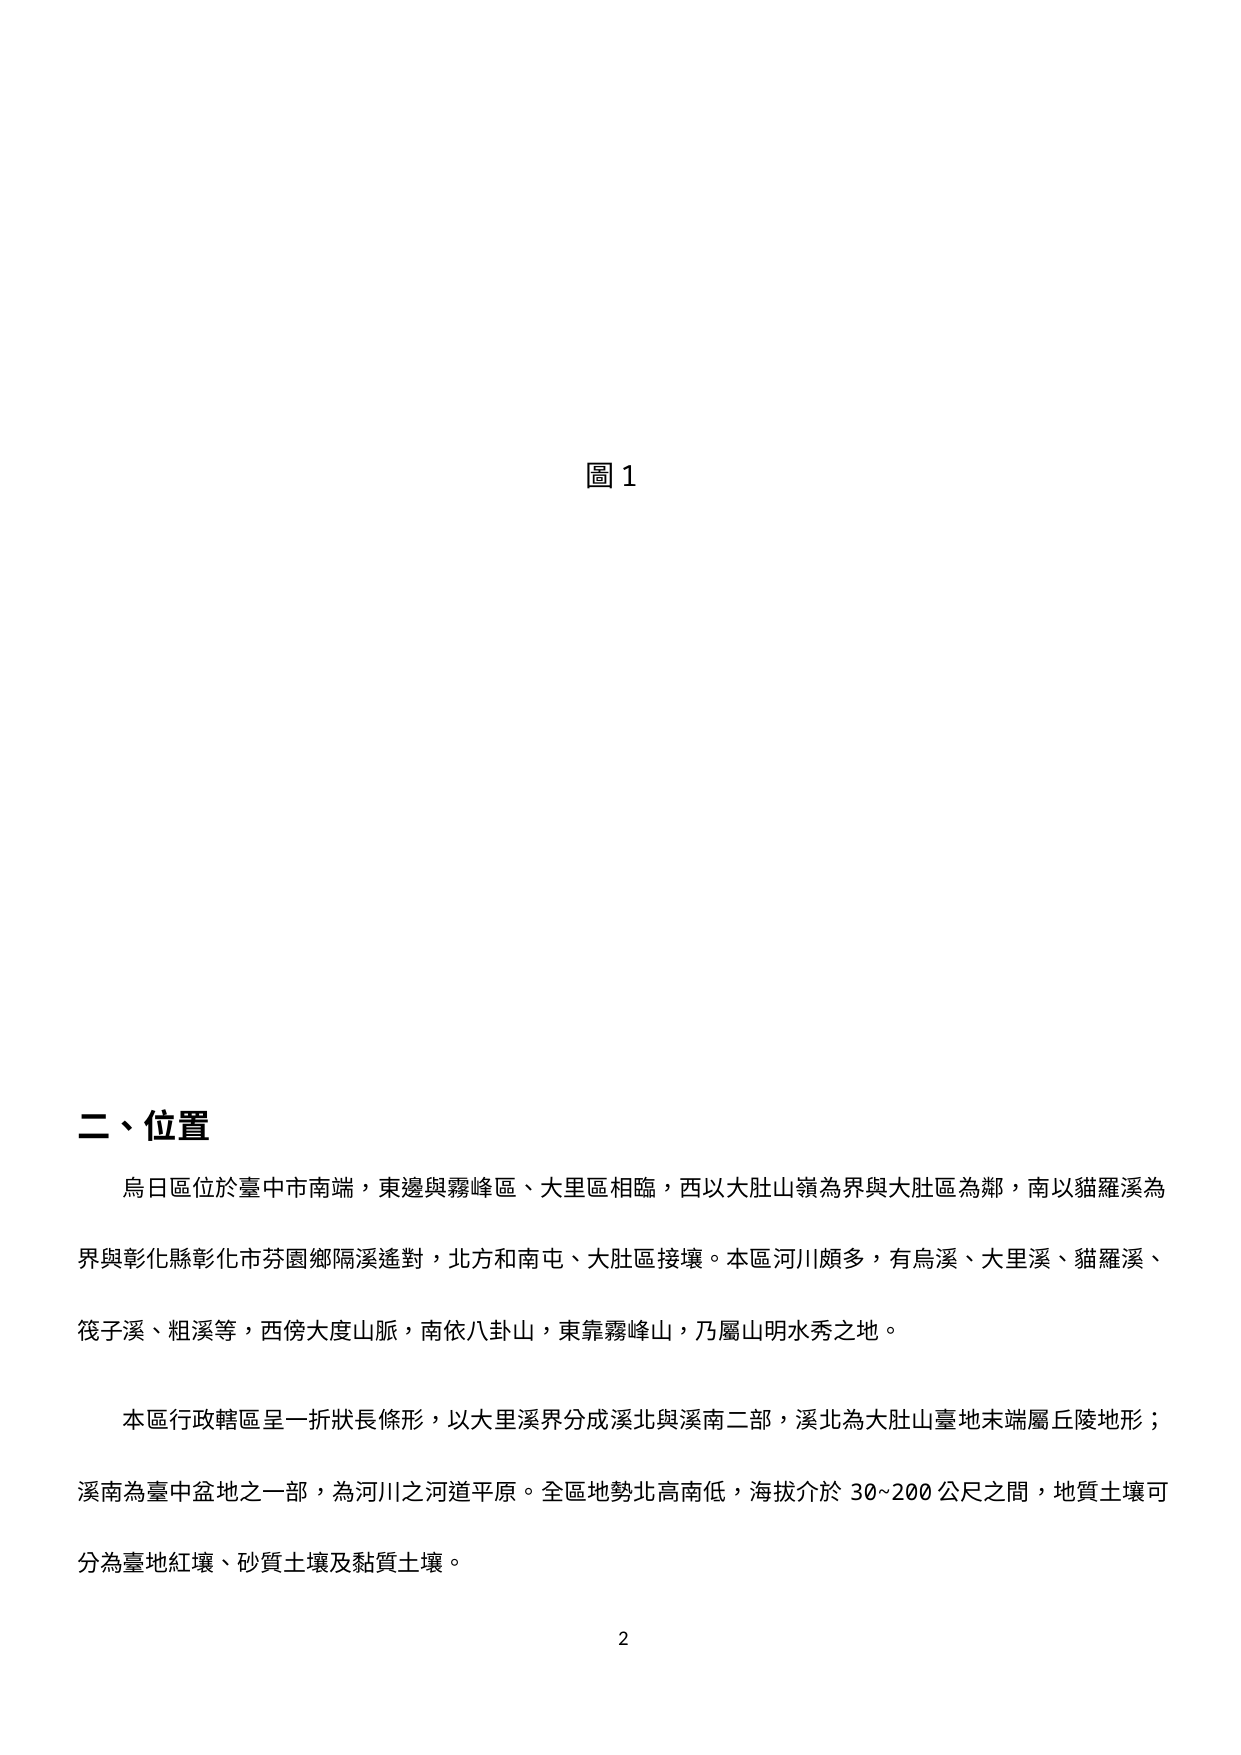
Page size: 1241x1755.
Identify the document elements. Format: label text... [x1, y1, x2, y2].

text 二、位置 [77, 1082, 1146, 1144]
text 圖1 [77, 432, 1146, 494]
text 本區行政轄區呈一折狀長條形，以大里溪界分成溪北與溪南二部，溪北為大肚山臺地末端屬丘陵地形；溪南為臺中盆地之一部，為河川之河道平原。全區地勢北高南低，海拔介於30~200公尺之間，地質土壤可分為臺地紅壤、砂質土壤及黏質土壤。 [77, 1376, 1169, 1583]
text 烏日區位於臺中市南端，東邊與霧峰區、大里區相臨，西以大肚山嶺為界與大肚區為鄰，南以貓羅溪為界與彰化縣彰化市芬園鄉隔溪遙對，北方和南屯、大肚區接壤。本區河川頗多，有烏溪、大里溪、貓羅溪、筏子溪、粗溪等，西傍大度山脈，南依八卦山，東靠霧峰山，乃屬山明水秀之地。 [77, 1144, 1169, 1351]
